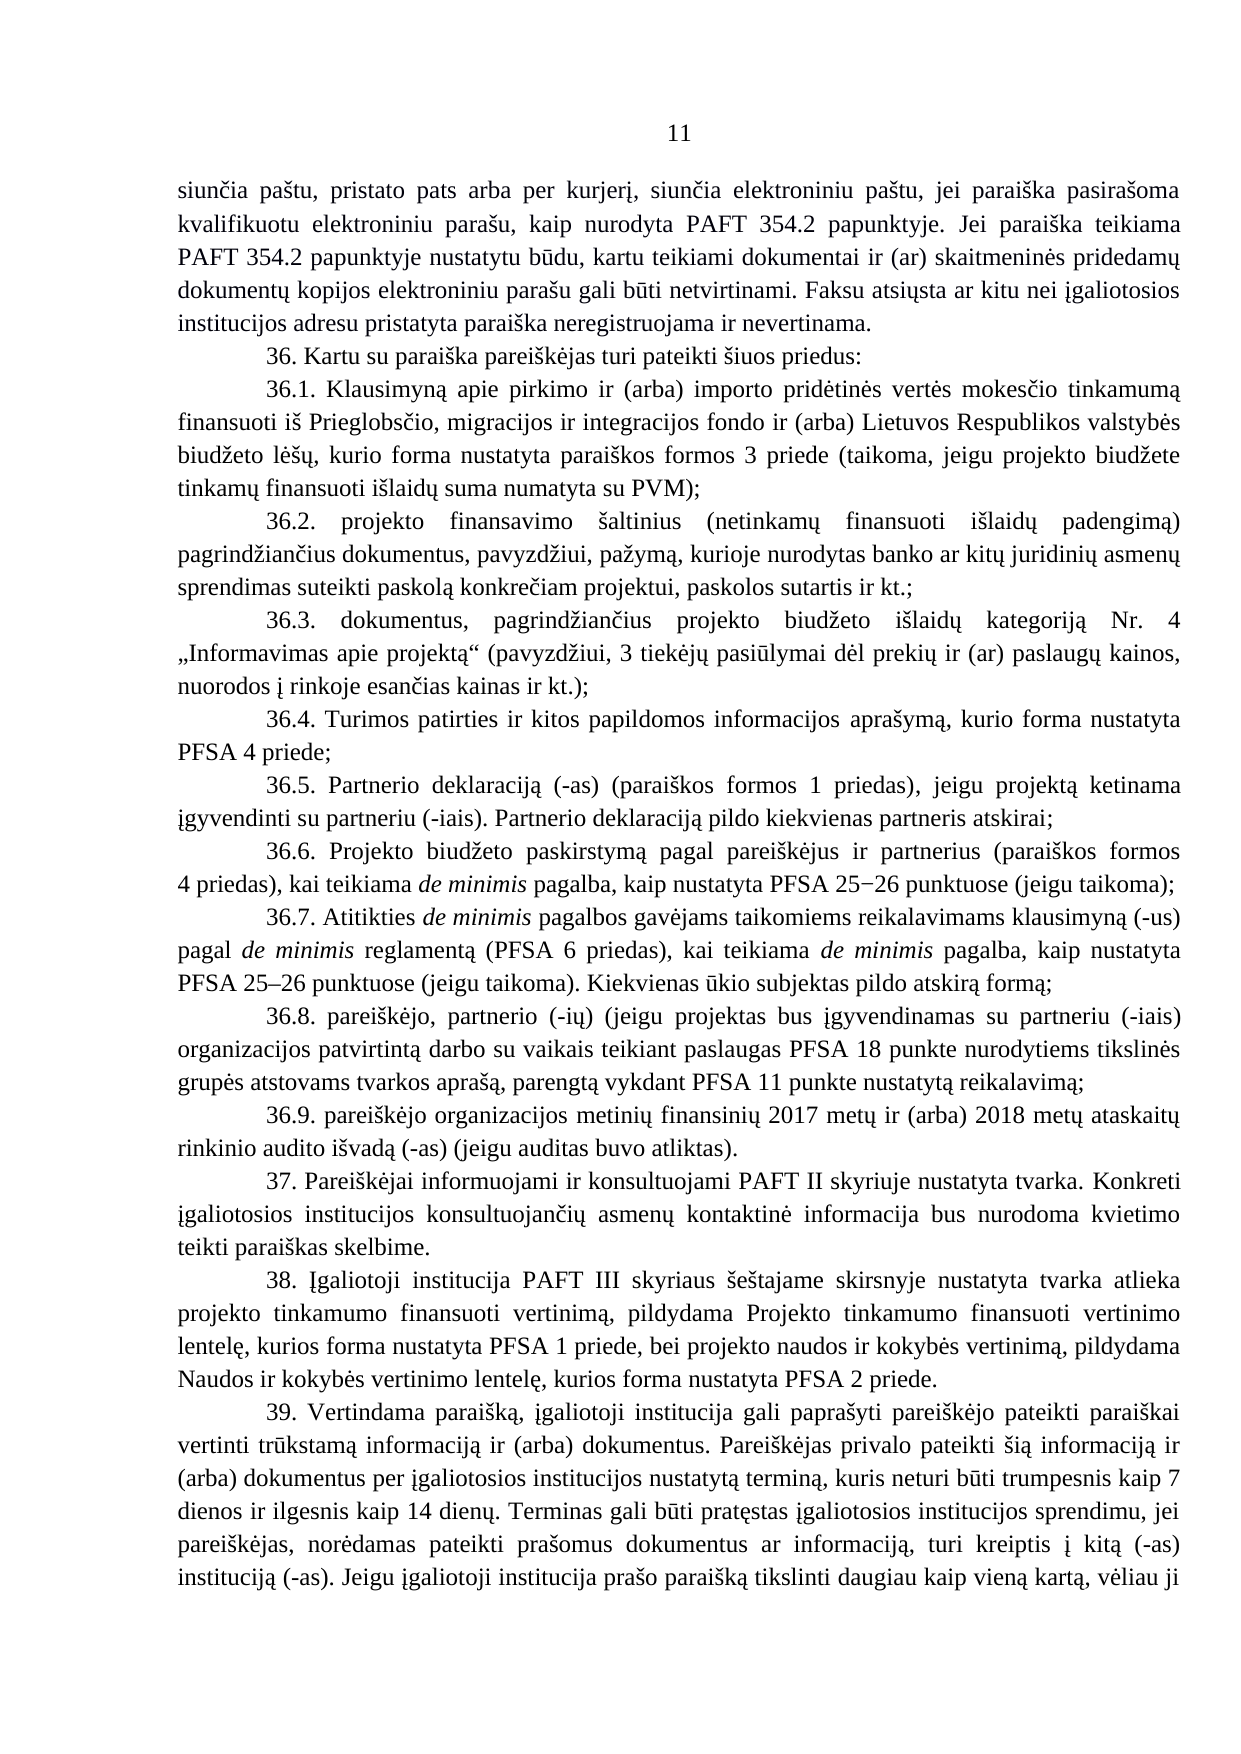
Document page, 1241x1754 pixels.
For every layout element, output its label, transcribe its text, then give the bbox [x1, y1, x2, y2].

text 36.6. Projekto biudžeto paskirstymą pagal pareiškėjus ir partnerius (paraiškos formos 4 priedas), kai teikiama de minimis pagalba, kaip nustatyta PFSA 25−26 punktuose (jeigu taikoma); [177, 836, 1181, 898]
text 36.3. dokumentus, pagrindžiančius projekto biudžeto išlaidų kategoriją Nr. 4 „Informavimas apie projektą“ (pavyzdžiui, 3 tiekėjų pasiūlymai dėl prekių ir (ar) paslaugų kainos, nuorodos į rinkoje esančias kainas ir kt.); [177, 605, 1181, 700]
text 36.5. Partnerio deklaraciją (-as) (paraiškos formos 1 priedas), jeigu projektą ketinama įgyvendinti su partneriu (-iais). Partnerio deklaraciją pildo kiekvienas partneris atskirai; [177, 770, 1181, 832]
text 36.1. Klausimyną apie pirkimo ir (arba) importo pridėtinės vertės mokesčio tinkamumą finansuoti iš Prieglobsčio, migracijos ir integracijos fondo ir (arba) Lietuvos Respublikos valstybės biudžeto lėšų, kurio forma nustatyta paraiškos formos 3 priede (taikoma, jeigu projekto biudžete tinkamų finansuoti išlaidų suma numatyta su PVM); [177, 374, 1181, 502]
text 38. Įgaliotoji institucija PAFT III skyriaus šeštajame skirsnyje nustatyta tvarka atlieka projekto tinkamumo finansuoti vertinimą, pildydama Projekto tinkamumo finansuoti vertinimo lentelę, kurios forma nustatyta PFSA 1 priede, bei projekto naudos ir kokybės vertinimą, pildydama Naudos ir kokybės vertinimo lentelę, kurios forma nustatyta PFSA 2 priede. [177, 1265, 1181, 1393]
text 36.9. pareiškėjo organizacijos metinių finansinių 2017 metų ir (arba) 2018 metų ataskaitų rinkinio audito išvadą (-as) (jeigu auditas buvo atliktas). [177, 1100, 1181, 1162]
text 36.2. projekto finansavimo šaltinius (netinkamų finansuoti išlaidų padengimą) pagrindžiančius dokumentus, pavyzdžiui, pažymą, kurioje nurodytas banko ar kitų juridinių asmenų sprendimas suteikti paskolą konkrečiam projektui, paskolos sutartis ir kt.; [177, 506, 1181, 601]
text siunčia paštu, pristato pats arba per kurjerį, siunčia elektroniniu paštu, jei paraiška pasirašoma kvalifikuotu elektroniniu parašu, kaip nurodyta PAFT 354.2 papunktyje. Jei paraiška teikiama PAFT 354.2 papunktyje nustatytu būdu, kartu teikiami dokumentai ir (ar) skaitmeninės pridedamų dokumentų kopijos elektroniniu parašu gali būti netvirtinami. Faksu atsiųsta ar kitu nei įgaliotosios institucijos adresu pristatyta paraiška neregistruojama ir nevertinama. [177, 176, 1181, 336]
text 36.8. pareiškėjo, partnerio (-ių) (jeigu projektas bus įgyvendinamas su partneriu (-iais) organizacijos patvirtintą darbo su vaikais teikiant paslaugas PFSA 18 punkte nurodytiems tikslinės grupės atstovams tvarkos aprašą, parengtą vykdant PFSA 11 punkte nustatytą reikalavimą; [177, 1001, 1181, 1096]
text 36.4. Turimos patirties ir kitos papildomos informacijos aprašymą, kurio forma nustatyta PFSA 4 priede; [177, 704, 1181, 766]
text 36.7. Atitikties de minimis pagalbos gavėjams taikomiems reikalavimams klausimyną (-us) pagal de minimis reglamentą (PFSA 6 priedas), kai teikiama de minimis pagalba, kaip nustatyta PFSA 25–26 punktuose (jeigu taikoma). Kiekvienas ūkio subjektas pildo atskirą formą; [177, 902, 1181, 997]
text 39. Vertindama paraišką, įgaliotoji institucija gali paprašyti pareiškėjo pateikti paraiškai vertinti trūkstamą informaciją ir (arba) dokumentus. Pareiškėjas privalo pateikti šią informaciją ir (arba) dokumentus per įgaliotosios institucijos nustatytą terminą, kuris neturi būti trumpesnis kaip 7 dienos ir ilgesnis kaip 14 dienų. Terminas gali būti pratęstas įgaliotosios institucijos sprendimu, jei pareiškėjas, norėdamas pateikti prašomus dokumentus ar informaciją, turi kreiptis į kitą (-as) instituciją (-as). Jeigu įgaliotoji institucija prašo paraišką tikslinti daugiau kaip vieną kartą, vėliau ji [177, 1397, 1181, 1591]
text 37. Pareiškėjai informuojami ir konsultuojami PAFT II skyriuje nustatyta tvarka. Konkreti įgaliotosios institucijos konsultuojančių asmenų kontaktinė informacija bus nurodoma kvietimo teikti paraiškas skelbime. [177, 1166, 1181, 1261]
text 36. Kartu su paraiška pareiškėjas turi pateikti šiuos priedus: [177, 341, 1181, 369]
